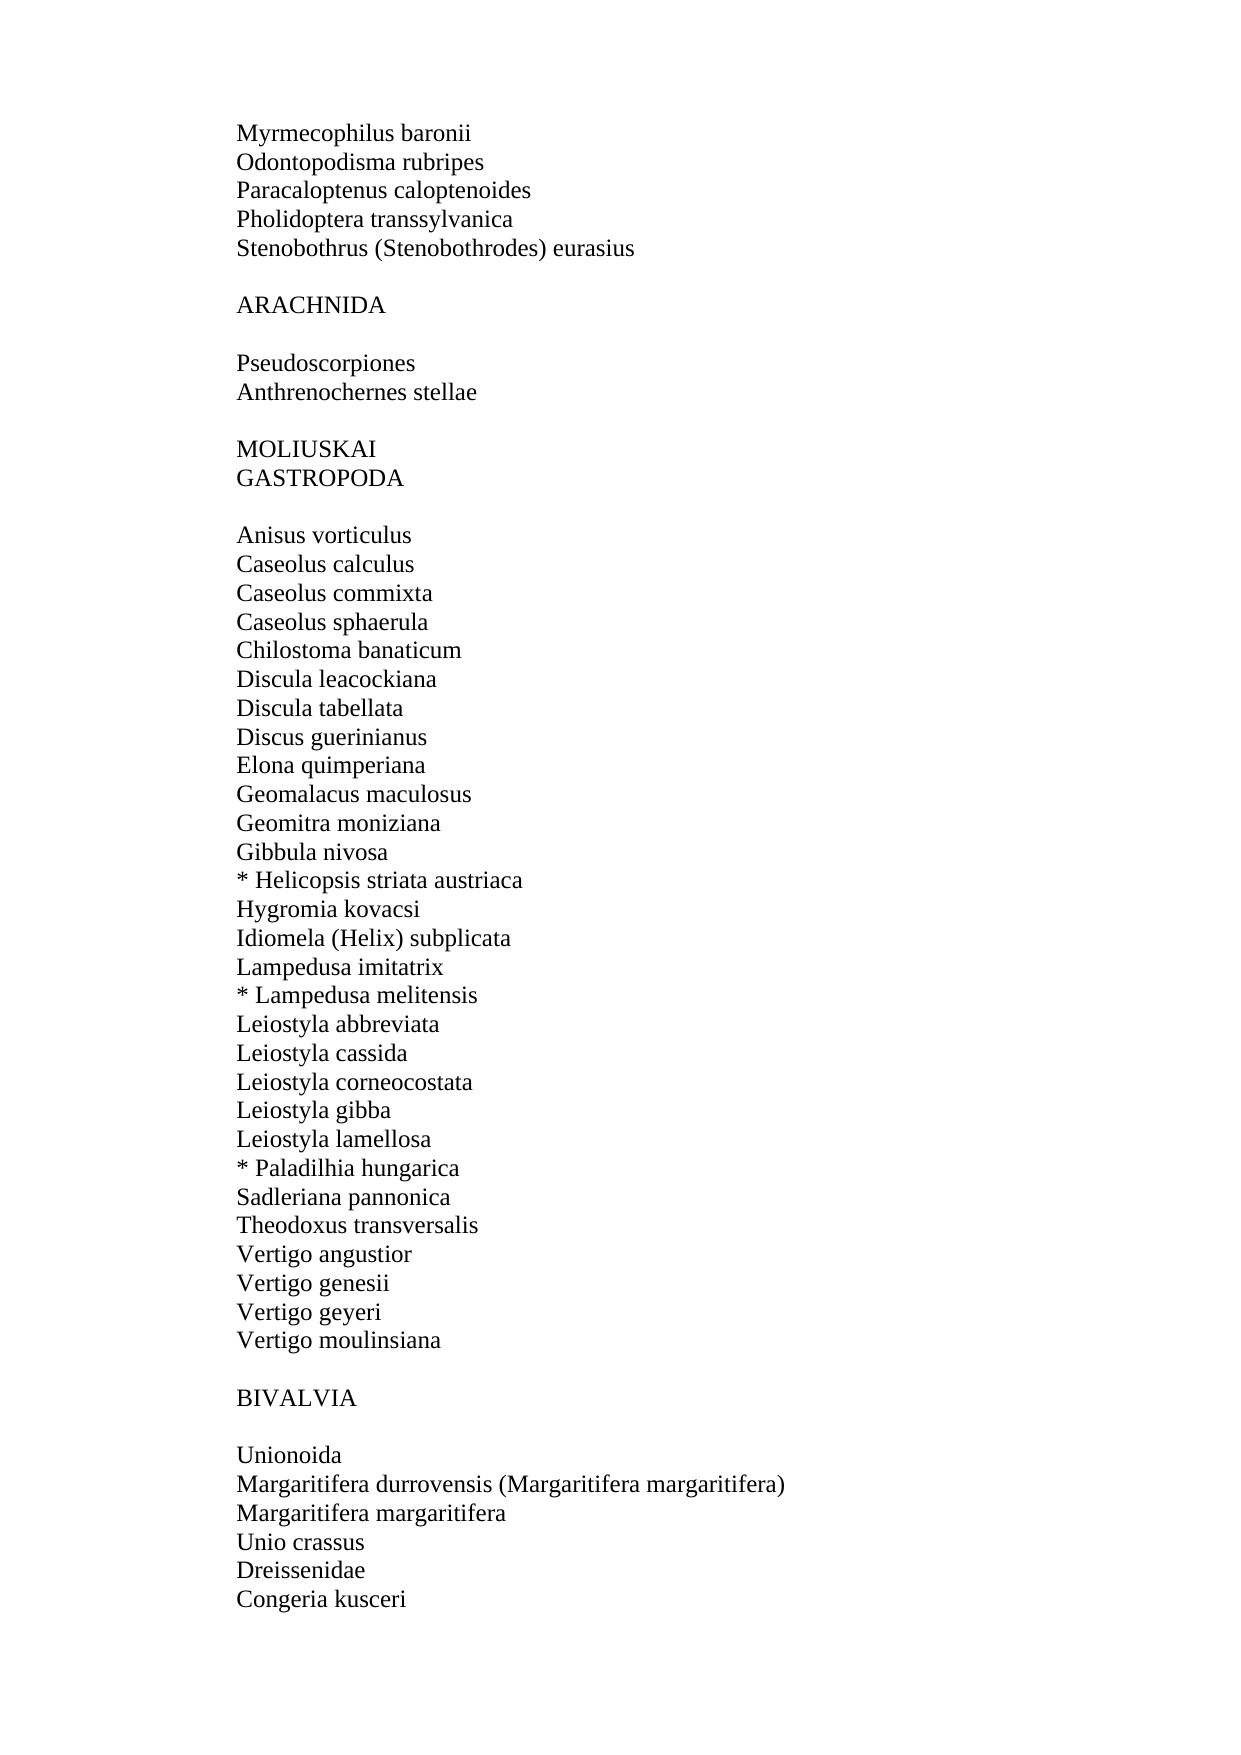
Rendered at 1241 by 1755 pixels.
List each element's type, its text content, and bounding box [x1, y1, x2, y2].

text ARACHNIDA [177, 291, 1122, 319]
text Geomitra moniziana [177, 808, 1122, 837]
text Vertigo angustior [177, 1239, 1122, 1268]
text * Paladilhia hungarica [177, 1153, 1122, 1182]
text Chilostoma banaticum [177, 636, 1122, 664]
text Vertigo geyeri [177, 1297, 1122, 1326]
text Discula leacockiana [177, 664, 1122, 693]
text Pholidoptera transsylvanica [177, 204, 1122, 233]
text Anisus vorticulus [177, 521, 1122, 549]
text Vertigo moulinsiana [177, 1326, 1122, 1354]
text Sadleriana pannonica [177, 1182, 1122, 1211]
text Geomalacus maculosus [177, 779, 1122, 808]
text Discula tabellata [177, 693, 1122, 722]
text Myrmecophilus baronii [177, 118, 1122, 147]
text Leiostyla gibba [177, 1096, 1122, 1124]
text Idiomela (Helix) subplicata [177, 923, 1122, 952]
text Hygromia kovacsi [177, 894, 1122, 923]
text GASTROPODA [177, 463, 1122, 492]
text Stenobothrus (Stenobothrodes) eurasius [177, 233, 1122, 262]
text Leiostyla abbreviata [177, 1009, 1122, 1038]
text Elona quimperiana [177, 751, 1122, 779]
text Odontopodisma rubripes [177, 147, 1122, 176]
text Unionoida [177, 1441, 1122, 1469]
text Congeria kusceri [177, 1584, 1122, 1613]
text Anthrenochernes stellae [177, 377, 1122, 406]
text Caseolus calculus [177, 549, 1122, 578]
text BIVALVIA [177, 1383, 1122, 1412]
text Paracaloptenus caloptenoides [177, 176, 1122, 204]
text MOLIUSKAI [177, 434, 1122, 463]
text Caseolus commixta [177, 578, 1122, 607]
text Gibbula nivosa [177, 837, 1122, 866]
text Margaritifera durrovensis (Margaritifera margaritifera) [177, 1469, 1122, 1498]
text Leiostyla lamellosa [177, 1124, 1122, 1153]
text Theodoxus transversalis [177, 1211, 1122, 1239]
text Pseudoscorpiones [177, 348, 1122, 377]
text Leiostyla corneocostata [177, 1067, 1122, 1096]
text Unio crassus [177, 1527, 1122, 1556]
text Lampedusa imitatrix [177, 952, 1122, 981]
text Dreissenidae [177, 1556, 1122, 1584]
text * Helicopsis striata austriaca [177, 866, 1122, 894]
text Leiostyla cassida [177, 1038, 1122, 1067]
text Caseolus sphaerula [177, 607, 1122, 636]
text * Lampedusa melitensis [177, 981, 1122, 1009]
text Margaritifera margaritifera [177, 1498, 1122, 1527]
text Discus guerinianus [177, 722, 1122, 751]
text Vertigo genesii [177, 1268, 1122, 1297]
